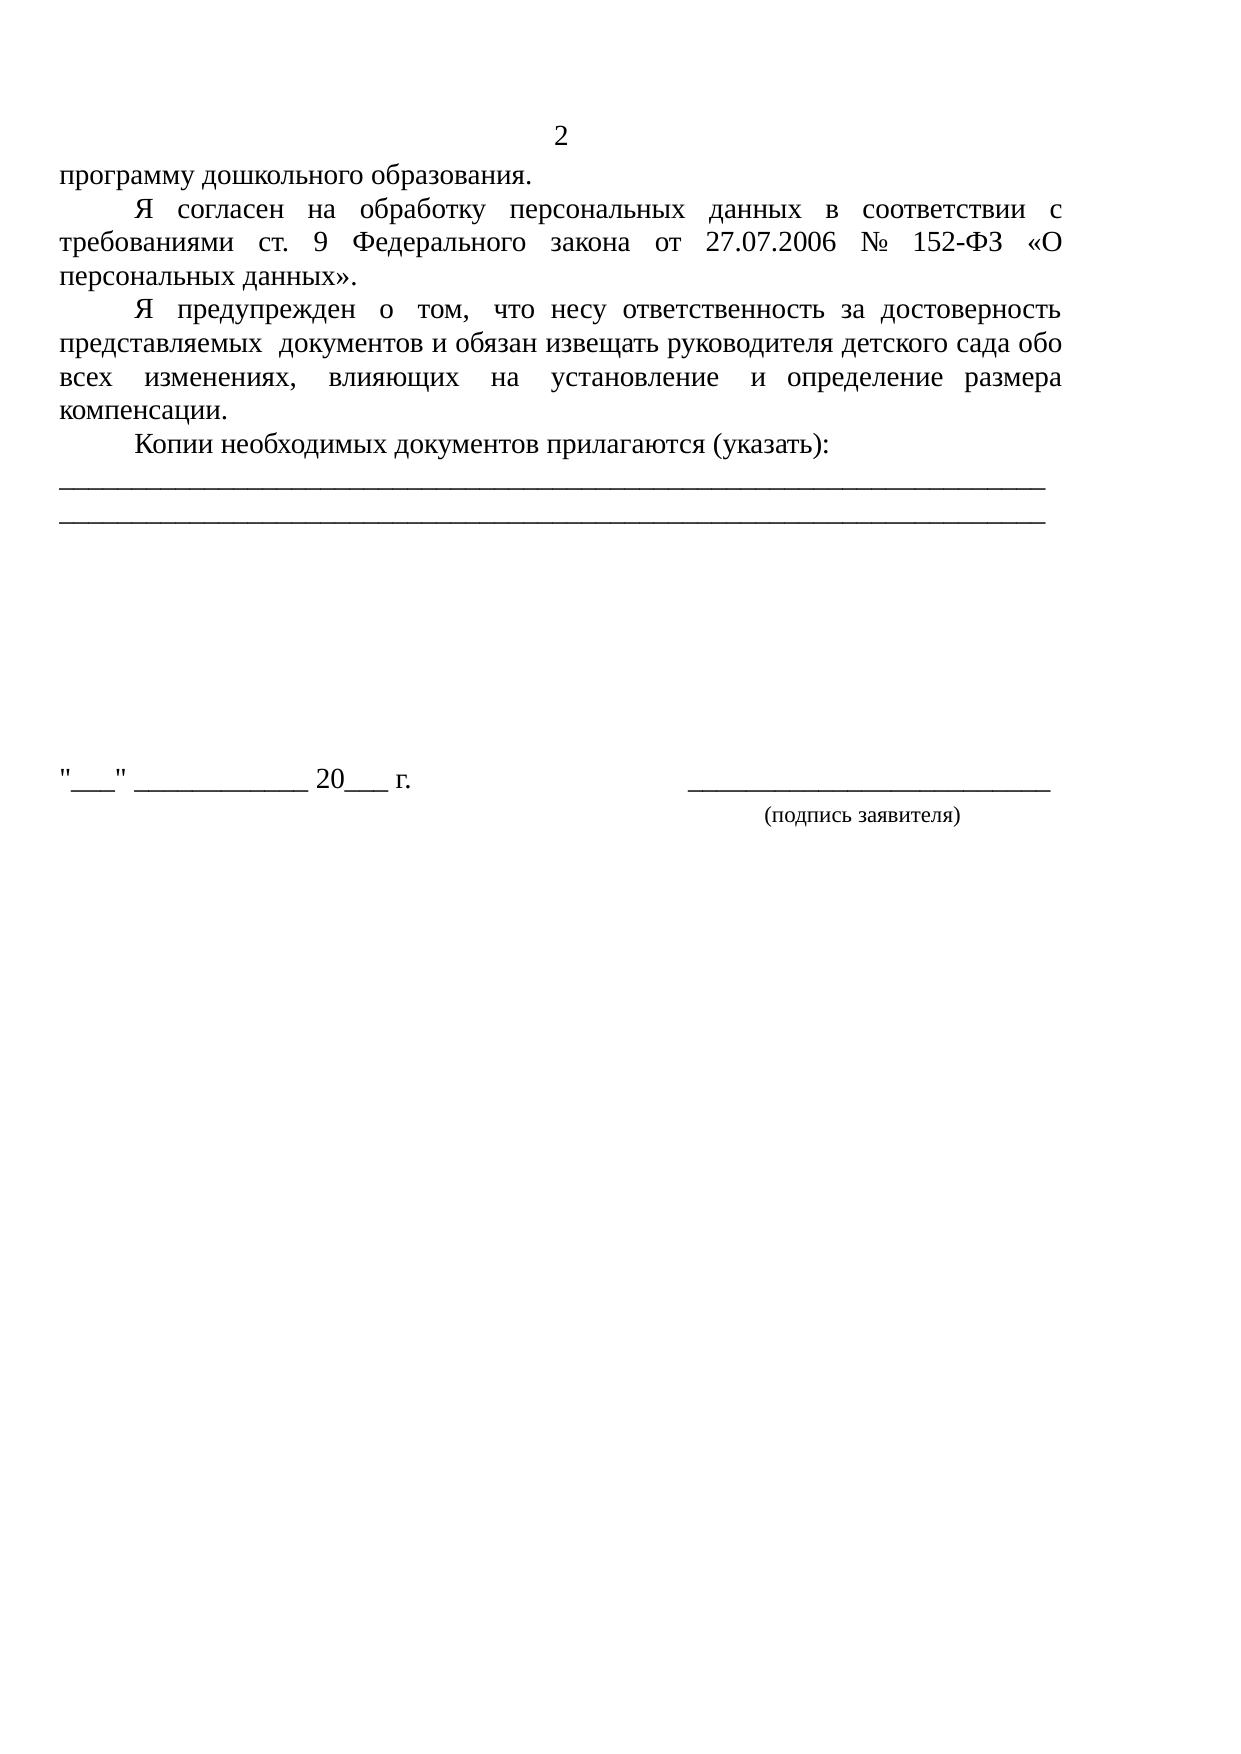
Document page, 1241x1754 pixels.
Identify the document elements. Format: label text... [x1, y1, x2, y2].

text Я согласен на обработку персональных данных в соответствии с требованиями ст. 9 Федерального закона от 27.07.2006 № 152-ФЗ «О персональных данных». [59, 191, 1063, 292]
text ____________________________________________________________________ [59, 493, 1063, 527]
text "___" ____________ 20___ г. _________________________ [59, 761, 1063, 795]
text Копии необходимых документов прилагаются (указать): [59, 426, 1063, 459]
text Я предупрежден о том, что несу ответственность за достоверность представляемых документов и обязан извещать руководителя детского сада обо всех изменениях, влияющих на установление и определение размера компенсации. [59, 292, 1063, 426]
text программу дошкольного образования. [59, 158, 1063, 191]
text (подпись заявителя) [59, 795, 1063, 828]
text ____________________________________________________________________ [59, 459, 1063, 493]
